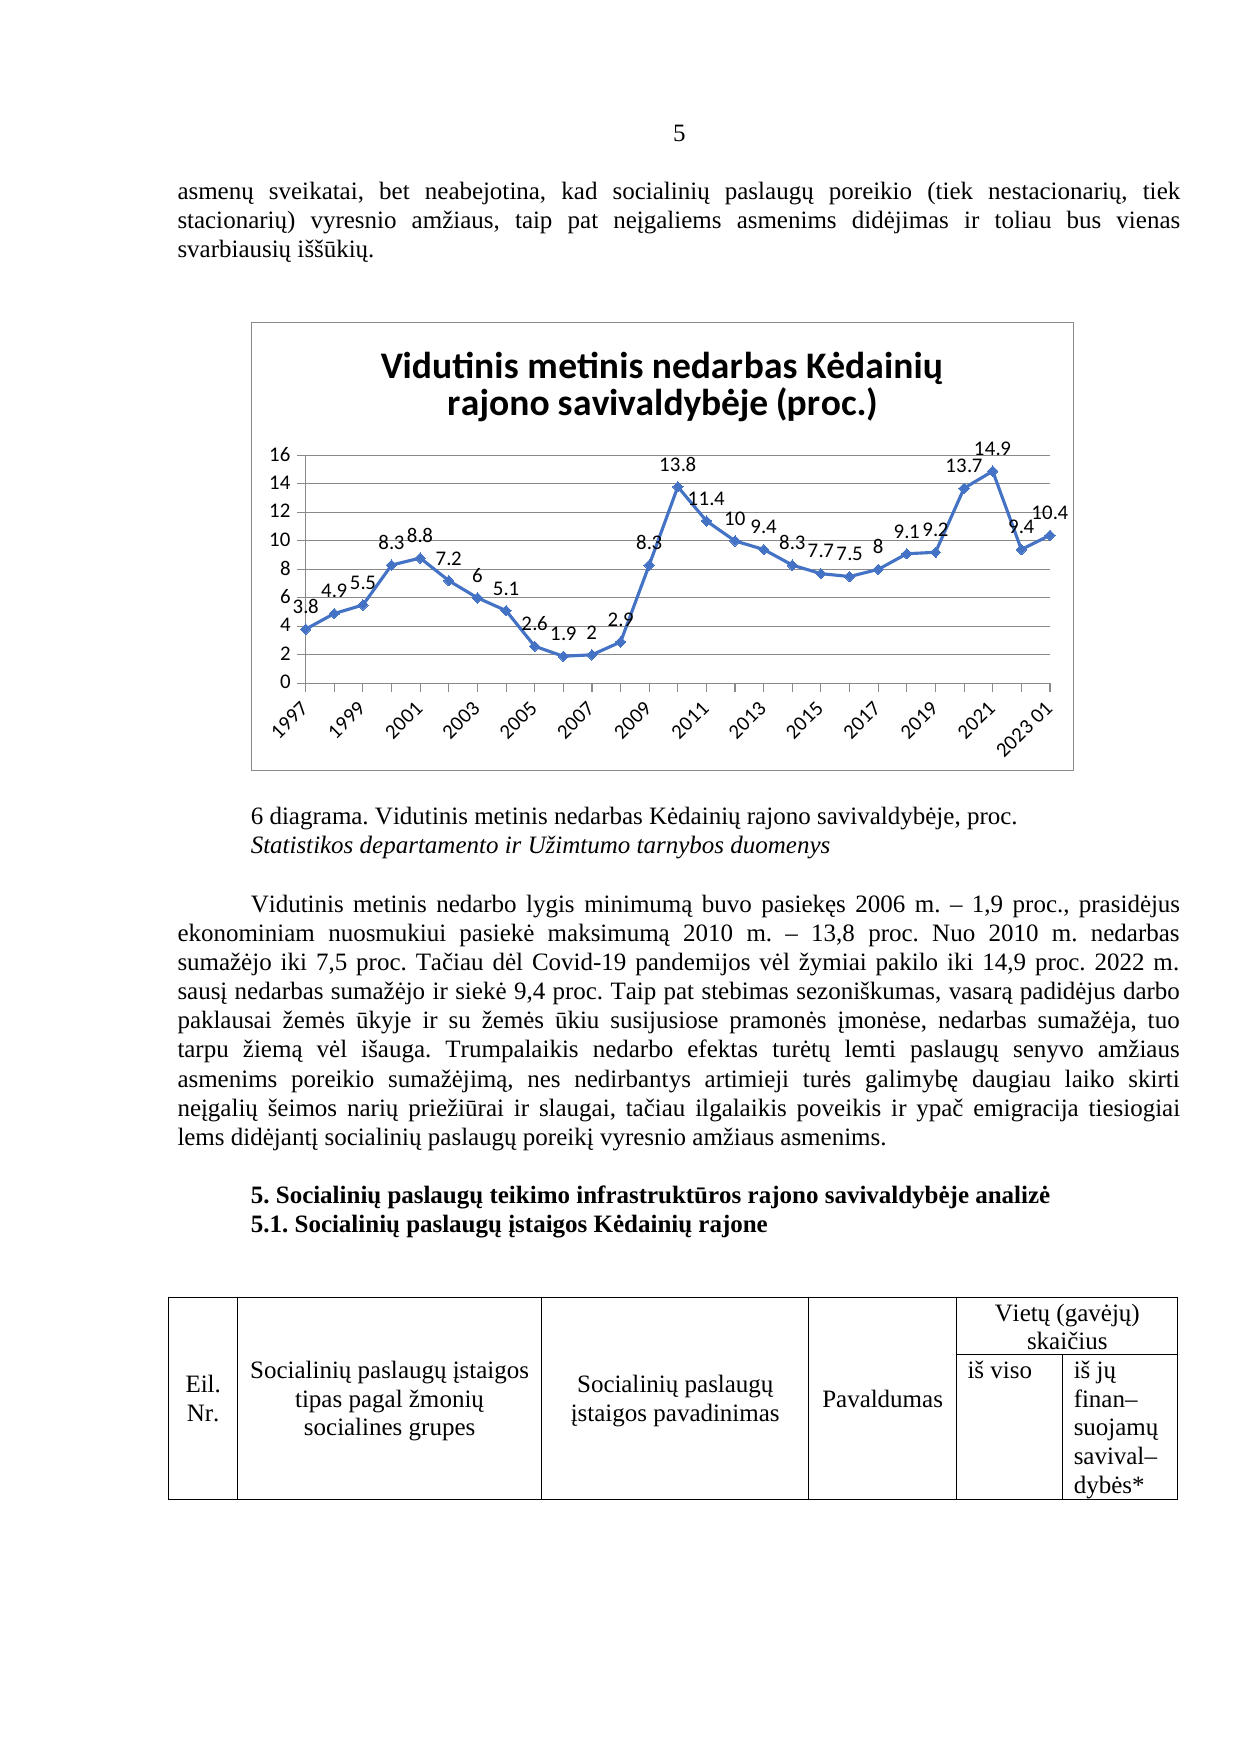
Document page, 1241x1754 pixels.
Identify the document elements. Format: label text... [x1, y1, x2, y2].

text Vidutinis metinis nedarbo lygis minimumą buvo pasiekęs 2006 m. – 1,9 proc., prasidėjus ekonominiam nuosmukiui pasiekė maksimumą 2010 m. – 13,8 proc. Nuo 2010 m. nedarbas sumažėjo iki 7,5 proc. Tačiau dėl Covid-19 pandemijos vėl žymiai pakilo iki 14,9 proc. 2022 m. sausį nedarbas sumažėjo ir siekė 9,4 proc. Taip pat stebimas sezoniškumas, vasarą padidėjus darbo paklausai žemės ūkyje ir su žemės ūkiu susijusiose pramonės įmonėse, nedarbas sumažėja, tuo tarpu žiemą vėl išauga. Trumpalaikis nedarbo efektas turėtų lemti paslaugų senyvo amžiaus asmenims poreikio sumažėjimą, nes nedirbantys artimieji turės galimybę daugiau laiko skirti neįgalių šeimos narių priežiūrai ir slaugai, tačiau ilgalaikis poveikis ir ypač emigracija tiesiogiai lems didėjantį socialinių paslaugų poreikį vyresnio amžiaus asmenims. [177, 888, 1181, 1151]
table_header Pavaldumas [809, 1298, 956, 1499]
table_header Vietų (gavėjų) skaičius [957, 1298, 1177, 1354]
text 5.1. Socialinių paslaugų įstaigos Kėdainių rajone [177, 1209, 1181, 1238]
text asmenų sveikatai, bet neabejotina, kad socialinių paslaugų poreikio (tiek nestacionarių, tiek stacionarių) vyresnio amžiaus, taip pat neįgaliems asmenims didėjimas ir toliau bus vienas svarbiausių iššūkių. [177, 176, 1181, 263]
table_cell iš jų finan– suojamų savival– dybės* [1063, 1355, 1177, 1499]
table_header Socialinių paslaugų įstaigos pavadinimas [542, 1298, 808, 1499]
table_header Eil. Nr. [169, 1298, 237, 1499]
text Statistikos departamento ir Užimtumo tarnybos duomenys [177, 830, 1181, 859]
text 6 diagrama. Vidutinis metinis nedarbas Kėdainių rajono savivaldybėje, proc. [177, 801, 1181, 830]
text 5. Socialinių paslaugų teikimo infrastruktūros rajono savivaldybėje analizė [177, 1180, 1181, 1209]
table_header Socialinių paslaugų įstaigos tipas pagal žmonių socialines grupes [238, 1298, 541, 1499]
table_cell iš viso [957, 1355, 1062, 1499]
